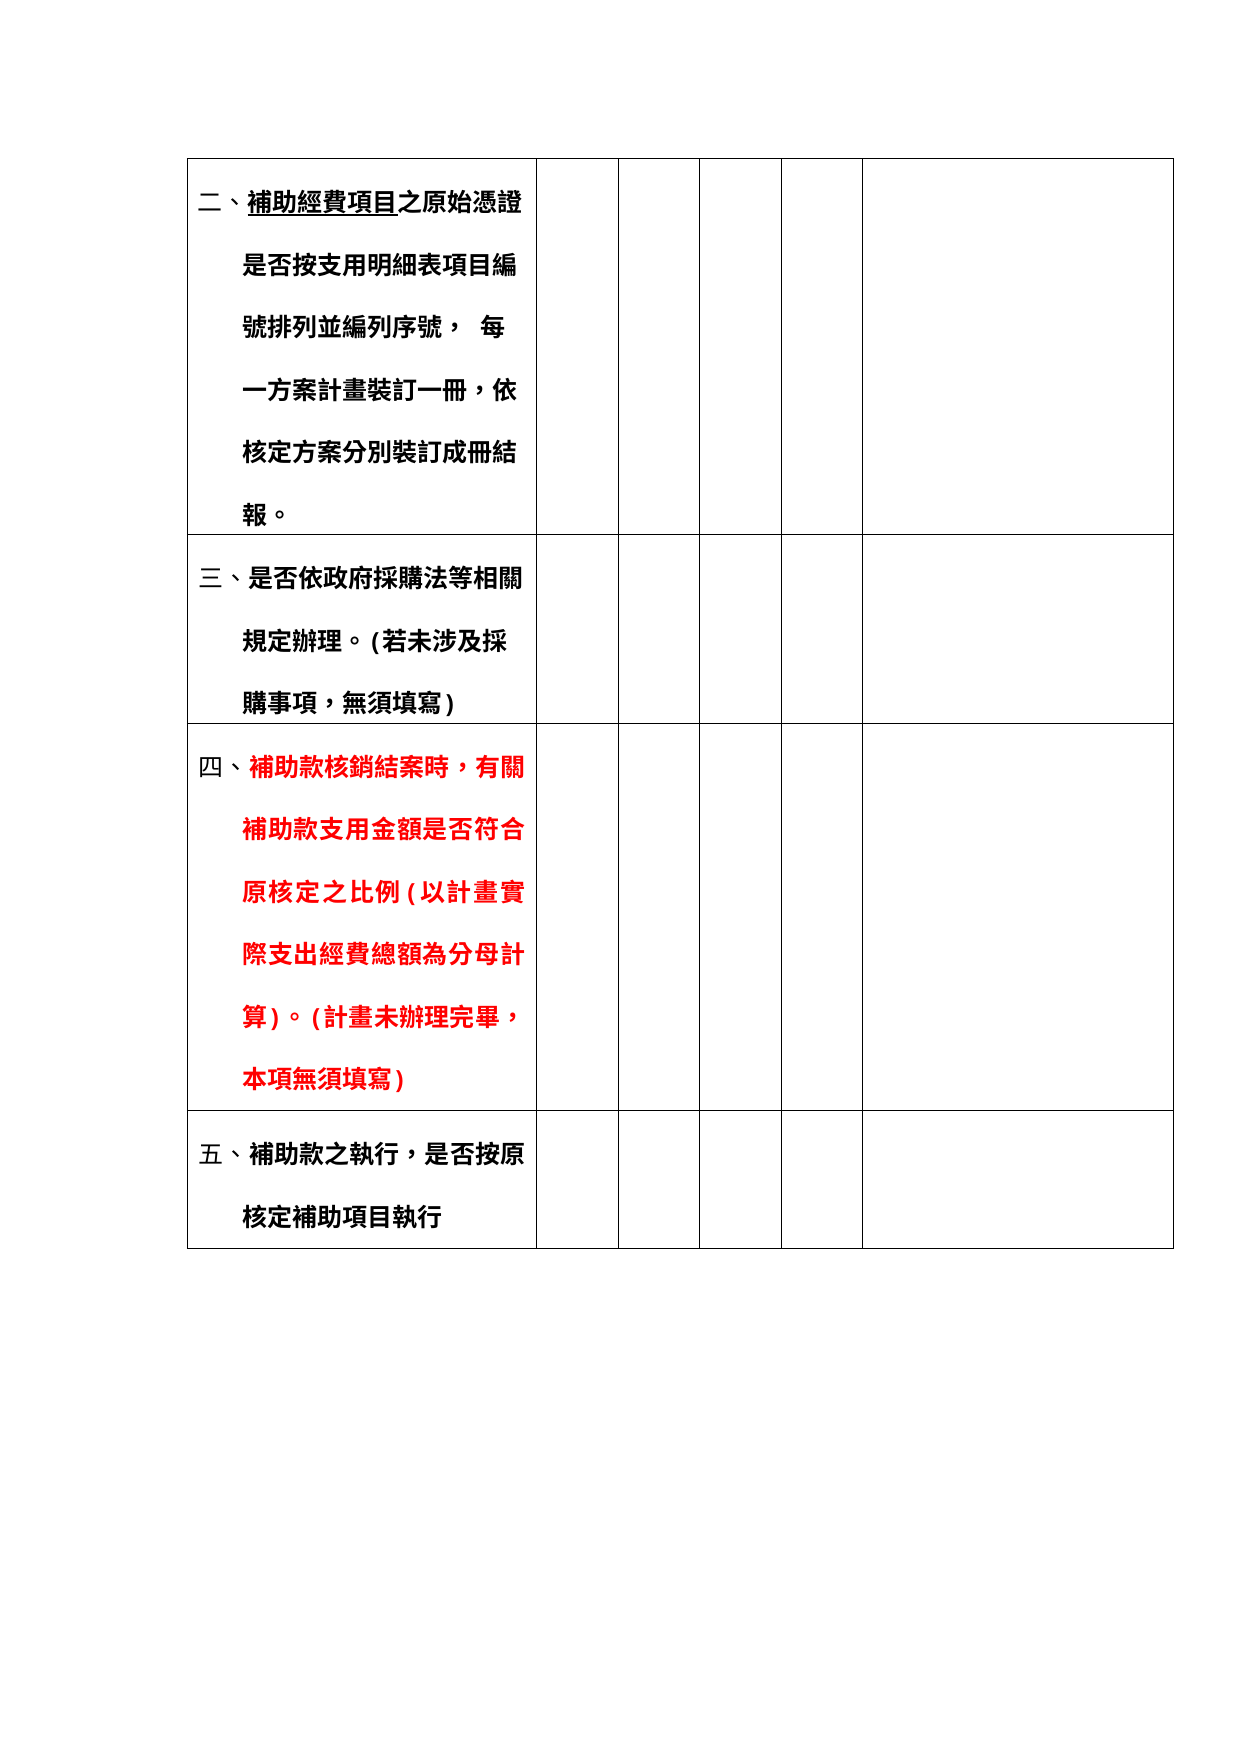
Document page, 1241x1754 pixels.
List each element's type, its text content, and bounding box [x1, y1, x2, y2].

table_cell 四、補助款核銷結案時，有關補助款支用金額是否符合原核定之比例(以計畫實際支出經費總額為分母計算)。(計畫未辦理完畢，本項無須填寫) [188, 724, 536, 1110]
table_cell [863, 1111, 1173, 1247]
table_cell [537, 1111, 618, 1247]
table_cell [619, 1111, 699, 1247]
table_cell 三、是否依政府採購法等相關規定辦理。(若未涉及採購事項，無須填寫) [188, 535, 536, 723]
table_cell [700, 724, 781, 1110]
table_cell [782, 159, 862, 534]
table_cell [863, 724, 1173, 1110]
table_cell 二、補助經費項目之原始憑證是否按支用明細表項目編號排列並編列序號， 每一方案計畫裝訂一冊，依核定方案分別裝訂成冊結報。 [188, 159, 536, 534]
table_cell [700, 1111, 781, 1247]
table_cell [537, 724, 618, 1110]
table_cell [863, 159, 1173, 534]
table_cell [537, 159, 618, 534]
table_cell [863, 535, 1173, 723]
table_cell [700, 535, 781, 723]
table_cell [782, 1111, 862, 1247]
table_cell [782, 724, 862, 1110]
table_cell [619, 159, 699, 534]
table_cell [782, 535, 862, 723]
table_cell [619, 535, 699, 723]
table_cell 五、補助款之執行，是否按原核定補助項目執行 [188, 1111, 536, 1247]
table_cell [700, 159, 781, 534]
table_cell [619, 724, 699, 1110]
table_cell [537, 535, 618, 723]
